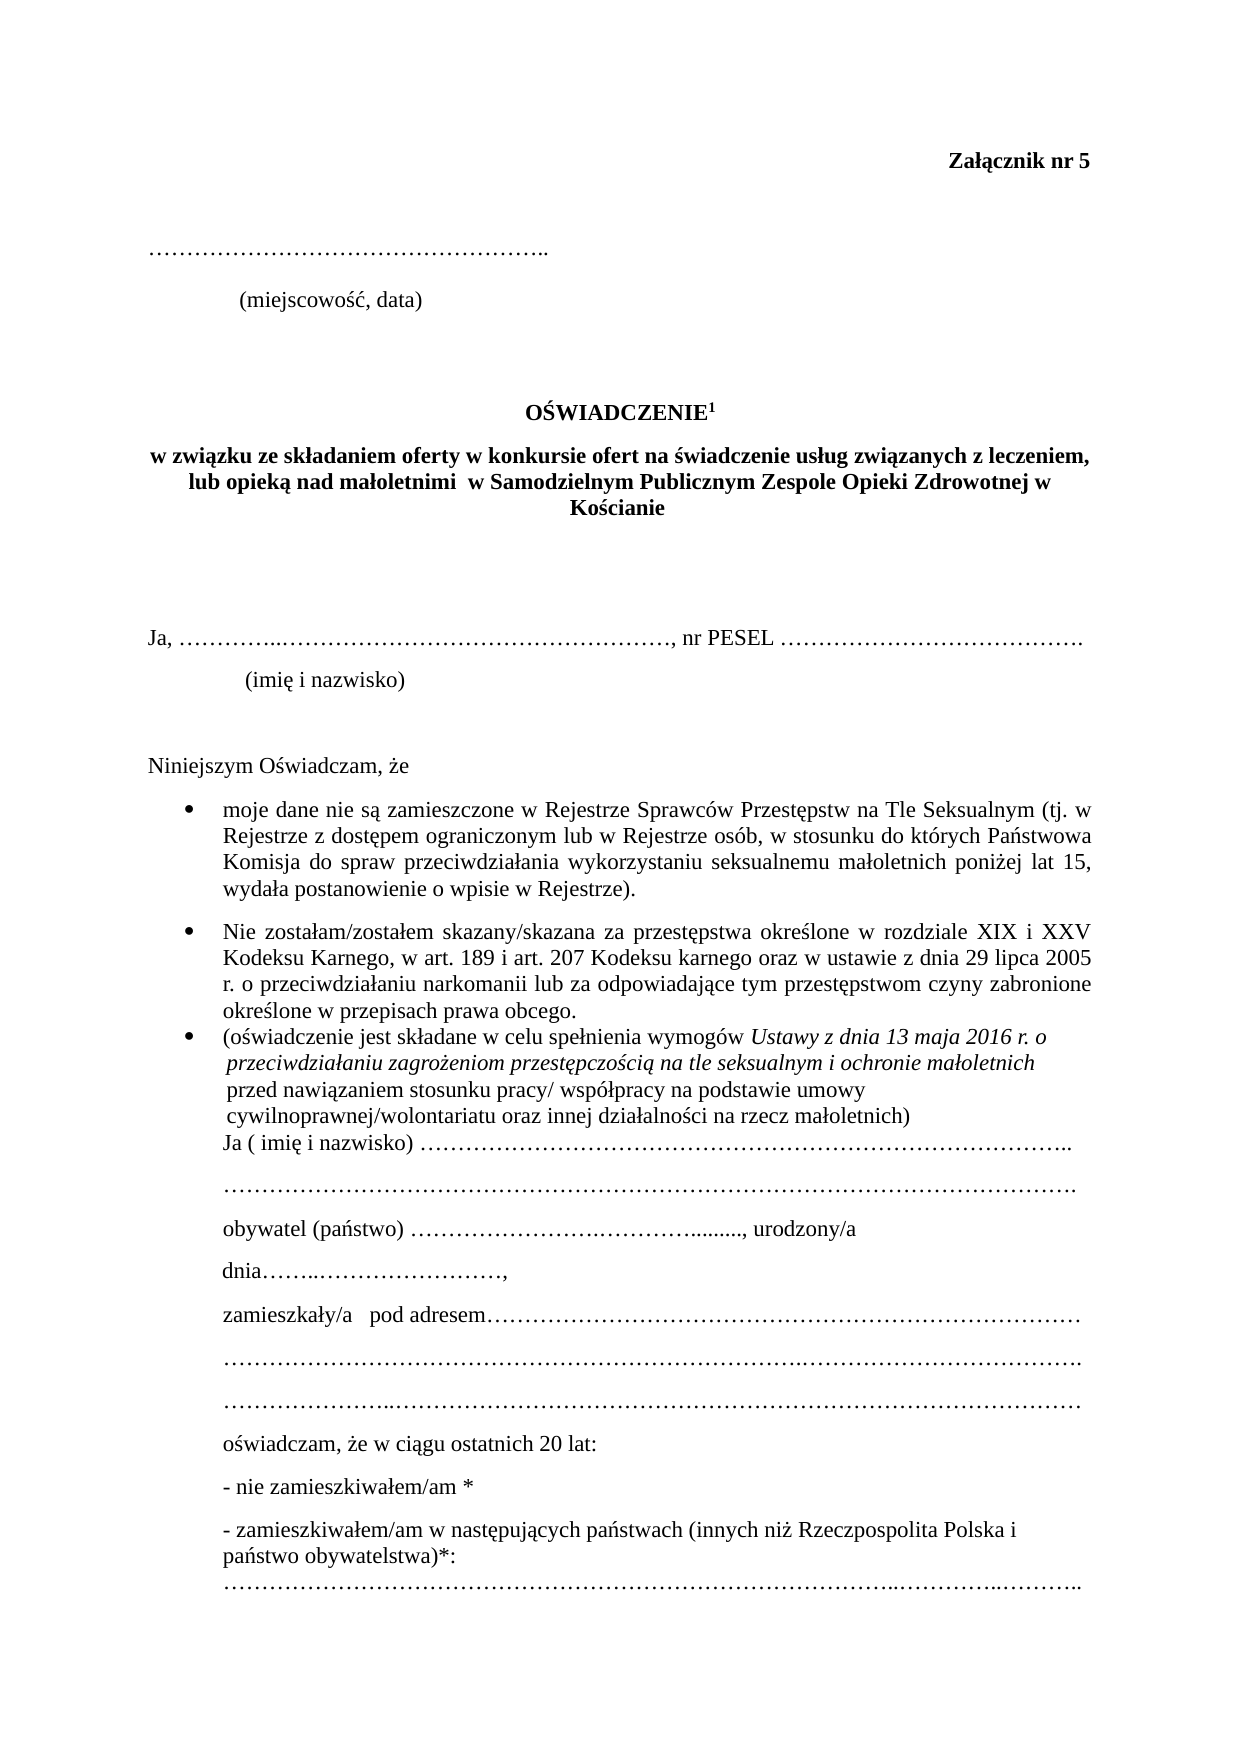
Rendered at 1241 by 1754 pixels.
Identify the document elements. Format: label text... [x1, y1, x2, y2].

list przed nawiązaniem stosunku pracy/ współpracy na podstawie umowy [192, 1076, 1093, 1102]
list …………………..……………………………………………………………………………… [223, 1387, 1093, 1413]
list Nie zostałam/zostałem skazany/skazana za przestępstwa określone w rozdziale XIX i XXV Kodeksu Karnego, w art. 189 i art. 207 Kodeksu karnego oraz w ustawie z dnia 29 lipca 2005 r. o przeciwdziałaniu narkomanii lub za odpowiadające tym przestępstwom czyny zabronione określone w przepisach prawa obcego. [185, 918, 1093, 1023]
text OŚWIADCZENIE1 [148, 399, 1093, 425]
list Ja ( imię i nazwisko) ………………………………………………………………………….. [223, 1128, 1093, 1155]
text Niniejszym Oświadczam, że [148, 753, 1093, 779]
list …………………………………………………………………………………………………. [223, 1172, 1093, 1198]
text w związku ze składaniem oferty w konkursie ofert na świadczenie usług związanych z leczeniem, lub opieką nad małoletnimi w Samodzielnym Publicznym Zespole Opieki Zdrowotnej w Kościanie [148, 442, 1093, 521]
list oświadczam, że w ciągu ostatnich 20 lat: [223, 1430, 1093, 1456]
list - zamieszkiwałem/am w następujących państwach (innych niż Rzeczpospolita Polska i państwo obywatelstwa)*: ……………………………………………………………………………..…………..……….. [223, 1516, 1093, 1595]
list ………………………………………………………………….………………………………. [223, 1344, 1093, 1370]
text (imię i nazwisko) [148, 667, 1093, 693]
list - nie zamieszkiwałem/am * [223, 1473, 1093, 1499]
list moje dane nie są zamieszczone w Rejestrze Sprawców Przestępstw na Tle Seksualnym (tj. w Rejestrze z dostępem ograniczonym lub w Rejestrze osób, w stosunku do których Państwowa Komisja do spraw przeciwdziałania wykorzystaniu seksualnemu małoletnich poniżej lat 15, wydała postanowienie o wpisie w Rejestrze). [185, 796, 1093, 901]
text dnia……..……………………, [148, 1258, 1093, 1284]
text Załącznik nr 5 [148, 148, 1093, 174]
list cywilnoprawnej/wolontariatu oraz innej działalności na rzecz małoletnich) [192, 1102, 1093, 1128]
list (oświadczenie jest składane w celu spełnienia wymogów Ustawy z dnia 13 maja 2016 r. o [185, 1023, 1093, 1049]
list zamieszkały/a pod adresem…………………………………………………………………… [223, 1301, 1093, 1327]
list przeciwdziałaniu zagrożeniom przestępczością na tle seksualnym i ochronie małoletnich [192, 1049, 1093, 1076]
list obywatel (państwo) …………………….…………........., urodzony/a [223, 1214, 1093, 1241]
text (miejscowość, data) [148, 286, 1093, 313]
text Ja, …………..……………………………………………, nr PESEL …………………………………. [148, 623, 1093, 650]
text …………………………………………….. [148, 234, 1093, 260]
